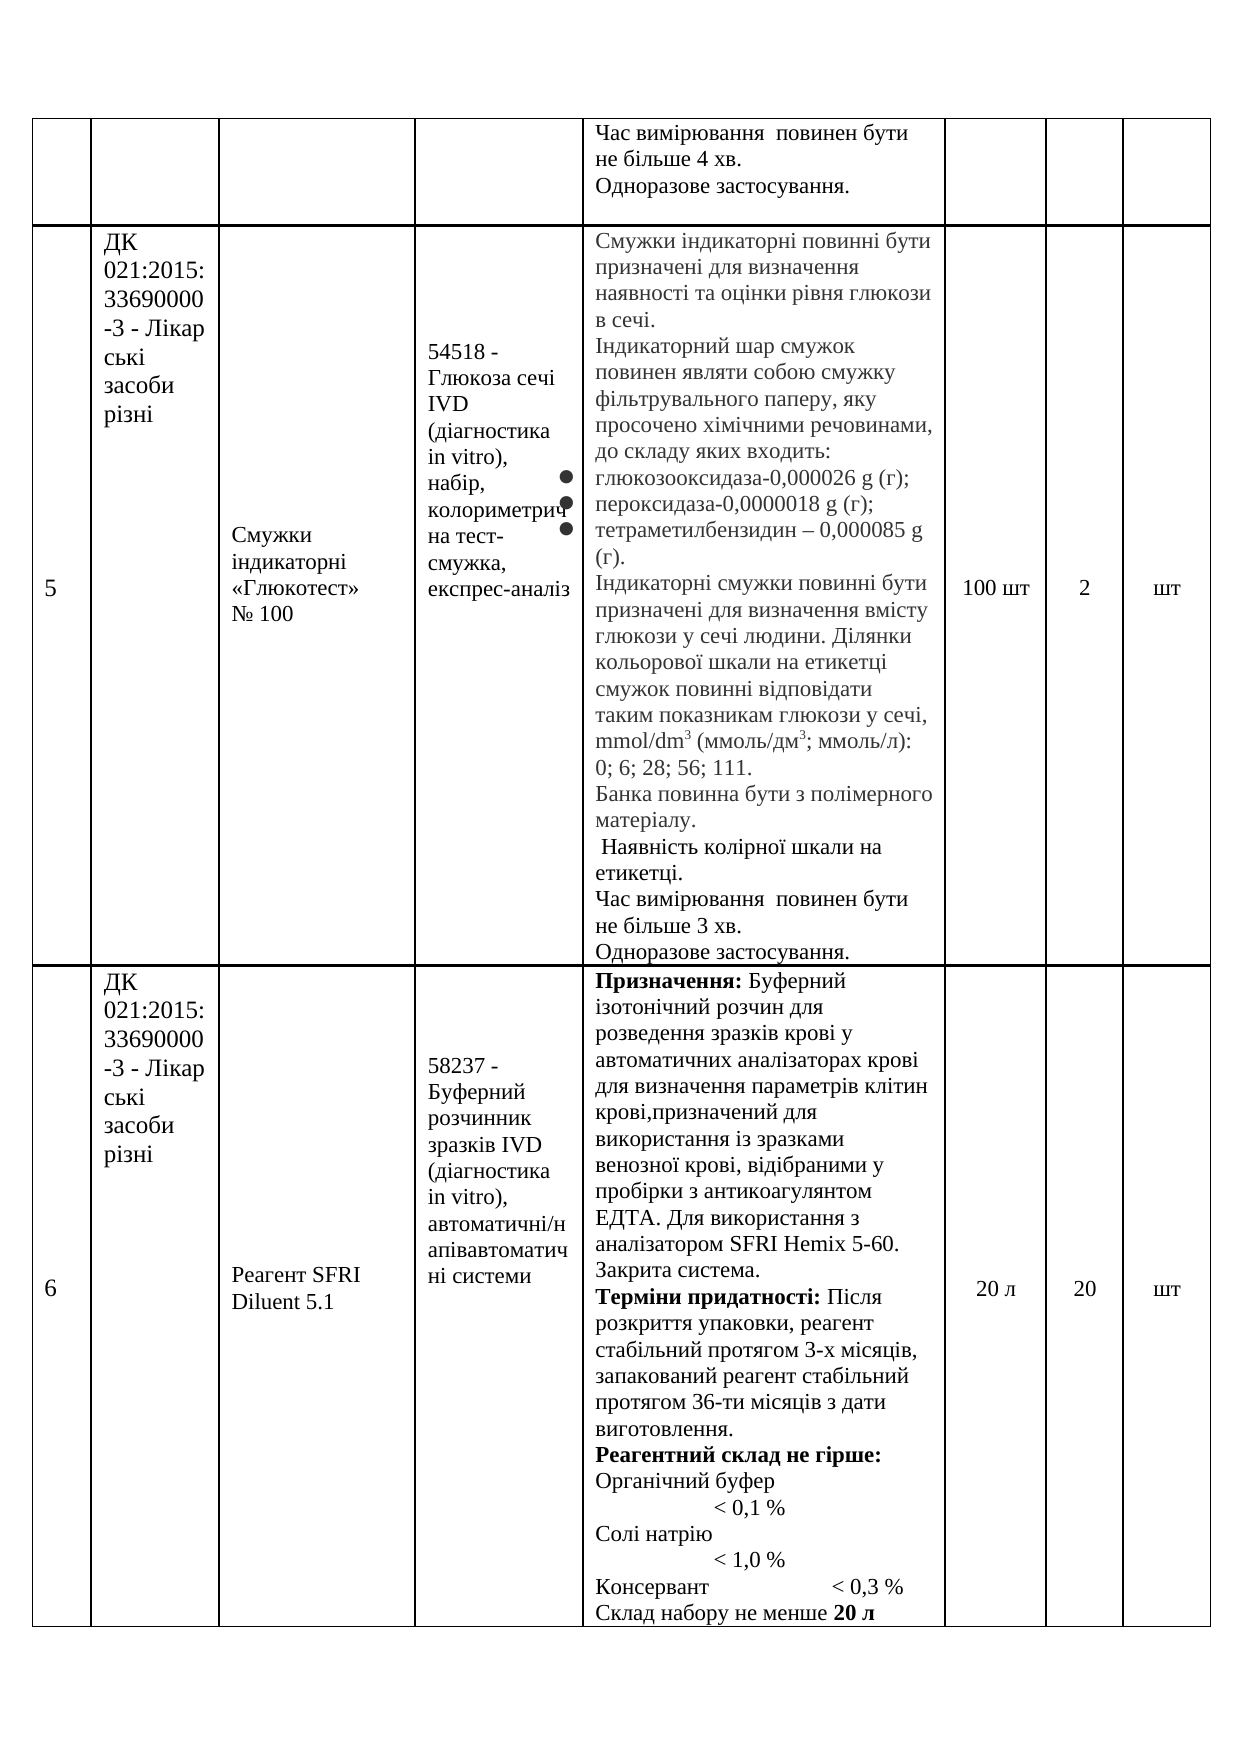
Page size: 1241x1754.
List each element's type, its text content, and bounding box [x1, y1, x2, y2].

table_cell [1047, 119, 1122, 224]
table_cell 100 шт [946, 227, 1045, 964]
table_cell [92, 119, 218, 224]
table_cell Призначення: Буферний ізотонічний розчин для розведення зразків крові у автоматичних аналізаторах крові для визначення параметрів клітин крові,призначений для використання із зразками венозної крові, відібраними у пробірки з антикоагулянтом ЕДТА. Для використання з аналізатором SFRI Hemix 5-60. Закрита система. Терміни придатності: Після розкриття упаковки, реагент стабільний протягом 3-х місяців, запакований реагент стабільний протягом 36-ти місяців з дати виготовлення. Реагентний склад не гірше: Органічний буфер < 0,1 % Солі натрію < 1,0 % Консервант < 0,3 % Склад набору не менше 20 л [584, 967, 944, 1626]
table_cell 20 [1047, 967, 1122, 1626]
table_cell [416, 119, 582, 224]
table_cell [1124, 119, 1210, 224]
table_cell шт [1124, 967, 1210, 1626]
table_cell Смужки індикаторні «Глюкотест» № 100 [220, 227, 414, 964]
table_cell [220, 119, 414, 224]
table_cell шт [1124, 227, 1210, 964]
table_cell Реагент SFRI Diluent 5.1 [220, 967, 414, 1626]
table_cell [946, 119, 1045, 224]
table_cell ДК 021:2015: 33690000-3 - Лікарські засоби різні [92, 227, 218, 964]
table_cell Час вимірювання повинен бути не більше 4 хв. Одноразове застосування. [584, 119, 944, 224]
table_cell [33, 119, 90, 224]
table_cell 5 [33, 227, 90, 964]
table_cell 20 л [946, 967, 1045, 1626]
table_cell 6 [33, 967, 90, 1626]
table_cell 2 [1047, 227, 1122, 964]
table_cell 58237 - Буферний розчинник зразків IVD (діагностика in vitro), автоматичні/напівавтоматичні системи [416, 967, 582, 1626]
table_cell ДК 021:2015: 33690000-3 - Лікарські засоби різні [92, 967, 218, 1626]
table_cell Смужки індикаторні повинні бути призначені для визначення наявності та оцінки рівня глюкози в сечі. Індикаторний шар смужок повинен являти собою смужку фільтрувального паперу, яку просочено хімічними речовинами, до складу яких входить: глюкозооксидаза-0,000026 g (г); пероксидаза-0,0000018 g (г); тетраметилбензидин – 0,000085 g (г). Індикаторні смужки повинні бути призначені для визначення вмісту глюкози у сечі людини. Ділянки кольорової шкали на етикетці смужок повинні відповідати таким показникам глюкози у сечі, mmol/dm3 (ммоль/дм3; ммоль/л): 0; 6; 28; 56; 111. Банка повинна бути з полімерного матеріалу. Наявність колірної шкали на етикетці. Час вимірювання повинен бути не більше 3 хв. Одноразове застосування. [584, 227, 944, 964]
table_cell 54518 - Глюкоза сечі IVD (діагностика in vitro), набір, колориметрична тест-смужка, експрес-аналіз [416, 227, 582, 964]
